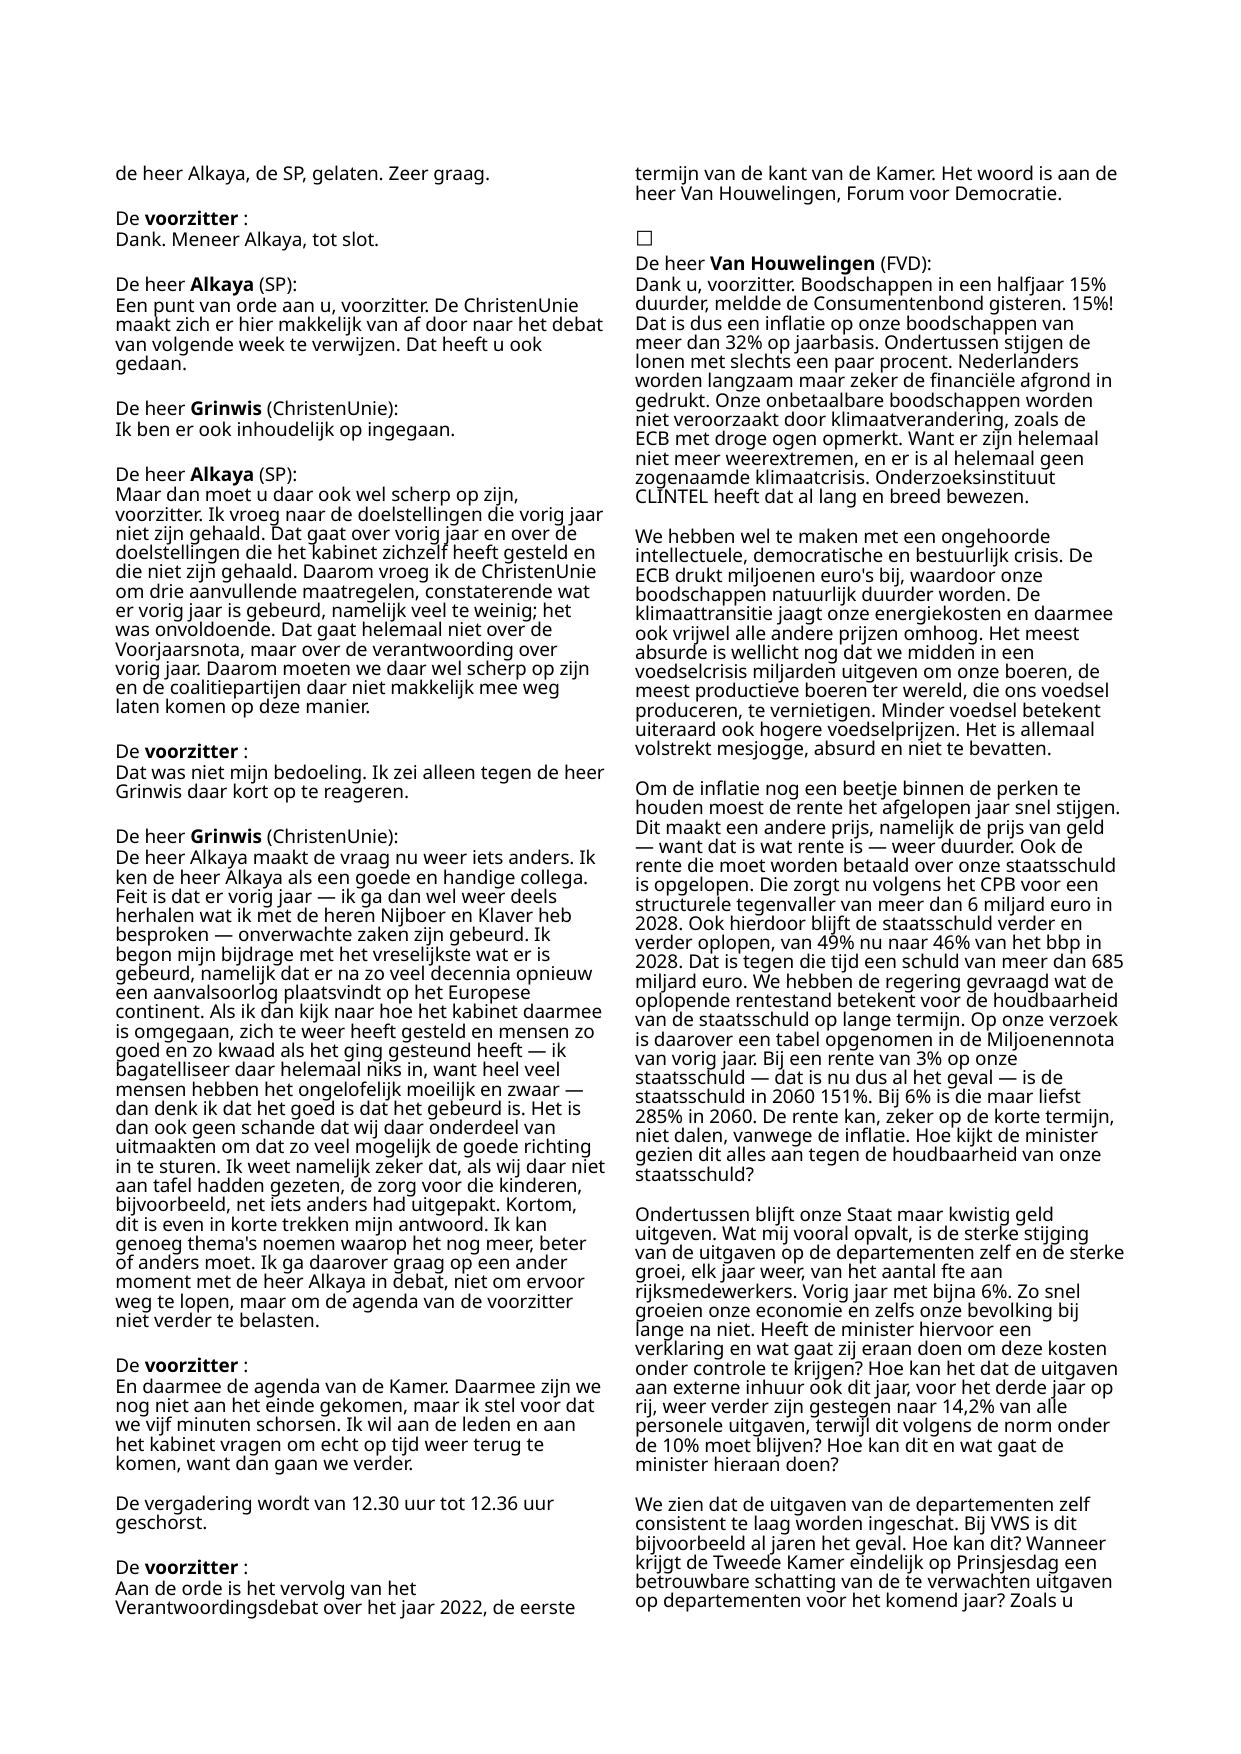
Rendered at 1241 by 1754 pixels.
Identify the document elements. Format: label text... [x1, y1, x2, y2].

text De heer Alkaya maakt de vraag nu weer iets anders. Ik ken de heer Alkaya als een goede en handige collega. Feit is dat er vorig jaar — ik ga dan wel weer deels herhalen wat ik met de heren Nijboer en Klaver heb besproken — onverwachte zaken zijn gebeurd. Ik begon mijn bijdrage met het vreselijkste wat er is gebeurd, namelijk dat er na zo veel decennia opnieuw een aanvalsoorlog plaatsvindt op het Europese continent. Als ik dan kijk naar hoe het kabinet daarmee is omgegaan, zich te weer heeft gesteld en mensen zo goed en zo kwaad als het ging gesteund heeft — ik bagatelliseer daar helemaal niks in, want heel veel mensen hebben het ongelofelijk moeilijk en zwaar — dan denk ik dat het goed is dat het gebeurd is. Het is dan ook geen schande dat wij daar onderdeel van uitmaakten om dat zo veel mogelijk de goede richting in te sturen. Ik weet namelijk zeker dat, als wij daar niet aan tafel hadden gezeten, de zorg voor die kinderen, bijvoorbeeld, net iets anders had uitgepakt. Kortom, dit is even in korte trekken mijn antwoord. Ik kan genoeg thema's noemen waarop het nog meer, beter of anders moet. Ik ga daarover graag op een ander moment met de heer Alkaya in debat, niet om ervoor weg te lopen, maar om de agenda van de voorzitter niet verder te belasten. [115, 849, 605, 1331]
text termijn van de kant van de Kamer. Het woord is aan de heer Van Houwelingen, Forum voor Democratie. [635, 165, 1125, 204]
text De heer Van Houwelingen (FVD): [635, 250, 1125, 276]
text De voorzitter : [115, 1554, 605, 1580]
text En daarmee de agenda van de Kamer. Daarmee zijn we nog niet aan het einde gekomen, maar ik stel voor dat we vijf minuten schorsen. Ik wil aan de leden en aan het kabinet vragen om echt op tijd weer terug te komen, want dan gaan we verder. [115, 1378, 605, 1474]
text De heer Grinwis (ChristenUnie): [115, 824, 605, 849]
text Ik ben er ook inhoudelijk op ingegaan. [115, 421, 605, 440]
text de heer Alkaya, de SP, gelaten. Zeer graag. [115, 165, 605, 184]
text Maar dan moet u daar ook wel scherp op zijn, voorzitter. Ik vroeg naar de doelstellingen die vorig jaar niet zijn gehaald. Dat gaat over vorig jaar en over de doelstellingen die het kabinet zichzelf heeft gesteld en die niet zijn gehaald. Daarom vroeg ik de ChristenUnie om drie aanvullende maatregelen, constaterende wat er vorig jaar is gebeurd, namelijk veel te weinig; het was onvoldoende. Dat gaat helemaal niet over de Voorjaarsnota, maar over de verantwoording over vorig jaar. Daarom moeten we daar wel scherp op zijn en de coalitiepartijen daar niet makkelijk mee weg laten komen op deze manier. [115, 486, 605, 718]
text We hebben wel te maken met een ongehoorde intellectuele, democratische en bestuurlijk crisis. De ECB drukt miljoenen euro's bij, waardoor onze boodschappen natuurlijk duurder worden. De klimaattransitie jaagt onze energiekosten en daarmee ook vrijwel alle andere prijzen omhoog. Het meest absurde is wellicht nog dat we midden in een voedselcrisis miljarden uitgeven om onze boeren, de meest productieve boeren ter wereld, die ons voedsel produceren, te vernietigen. Minder voedsel betekent uiteraard ook hogere voedselprijzen. Het is allemaal volstrekt mesjogge, absurd en niet te bevatten. [635, 528, 1125, 759]
text De voorzitter : [115, 1352, 605, 1378]
text De heer Alkaya (SP): [115, 461, 605, 486]
text Dat was niet mijn bedoeling. Ik zei alleen tegen de heer Grinwis daar kort op te reageren. [115, 764, 605, 803]
text ⬜ [635, 225, 1125, 250]
text Een punt van orde aan u, voorzitter. De ChristenUnie maakt zich er hier makkelijk van af door naar het debat van volgende week te verwijzen. Dat heeft u ook gedaan. [115, 297, 605, 374]
text We zien dat de uitgaven van de departementen zelf consistent te laag worden ingeschat. Bij VWS is dit bijvoorbeeld al jaren het geval. Hoe kan dit? Wanneer krijgt de Tweede Kamer eindelijk op Prinsjesdag een betrouwbare schatting van de te verwachten uitgaven op departementen voor het komend jaar? Zoals u [635, 1496, 1125, 1612]
text De voorzitter : [115, 205, 605, 231]
text De voorzitter : [115, 738, 605, 764]
text De heer Alkaya (SP): [115, 271, 605, 297]
text De heer Grinwis (ChristenUnie): [115, 395, 605, 421]
text Dank. Meneer Alkaya, tot slot. [115, 231, 605, 250]
text Aan de orde is het vervolg van het Verantwoordingsdebat over het jaar 2022, de eerste [115, 1580, 605, 1618]
text Ondertussen blijft onze Staat maar kwistig geld uitgeven. Wat mij vooral opvalt, is de sterke stijging van de uitgaven op de departementen zelf en de sterke groei, elk jaar weer, van het aantal fte aan rijksmedewerkers. Vorig jaar met bijna 6%. Zo snel groeien onze economie en zelfs onze bevolking bij lange na niet. Heeft de minister hiervoor een verklaring en wat gaat zij eraan doen om deze kosten onder controle te krijgen? Hoe kan het dat de uitgaven aan externe inhuur ook dit jaar, voor het derde jaar op rij, weer verder zijn gestegen naar 14,2% van alle personele uitgaven, terwijl dit volgens de norm onder de 10% moet blijven? Hoe kan dit en wat gaat de minister hieraan doen? [635, 1206, 1125, 1475]
text Dank u, voorzitter. Boodschappen in een halfjaar 15% duurder, meldde de Consumentenbond gisteren. 15%! Dat is dus een inflatie op onze boodschappen van meer dan 32% op jaarbasis. Ondertussen stijgen de lonen met slechts een paar procent. Nederlanders worden langzaam maar zeker de financiële afgrond in gedrukt. Onze onbetaalbare boodschappen worden niet veroorzaakt door klimaatverandering, zoals de ECB met droge ogen opmerkt. Want er zijn helemaal niet meer weerextremen, en er is al helemaal geen zogenaamde klimaatcrisis. Onderzoeksinstituut CLINTEL heeft dat al lang en breed bewezen. [635, 276, 1125, 507]
text De vergadering wordt van 12.30 uur tot 12.36 uur geschorst. [115, 1495, 605, 1533]
text Om de inflatie nog een beetje binnen de perken te houden moest de rente het afgelopen jaar snel stijgen. Dit maakt een andere prijs, namelijk de prijs van geld — want dat is wat rente is — weer duurder. Ook de rente die moet worden betaald over onze staatsschuld is opgelopen. Die zorgt nu volgens het CPB voor een structurele tegenvaller van meer dan 6 miljard euro in 2028. Ook hierdoor blijft de staatsschuld verder en verder oplopen, van 49% nu naar 46% van het bbp in 2028. Dat is tegen die tijd een schuld van meer dan 685 miljard euro. We hebben de regering gevraagd wat de oplopende rentestand betekent voor de houdbaarheid van de staatsschuld op lange termijn. Op onze verzoek is daarover een tabel opgenomen in de Miljoenennota van vorig jaar. Bij een rente van 3% op onze staatsschuld — dat is nu dus al het geval — is de staatsschuld in 2060 151%. Bij 6% is die maar liefst 285% in 2060. De rente kan, zeker op de korte termijn, niet dalen, vanwege de inflatie. Hoe kijkt de minister gezien dit alles aan tegen de houdbaarheid van onze staatsschuld? [635, 780, 1125, 1185]
